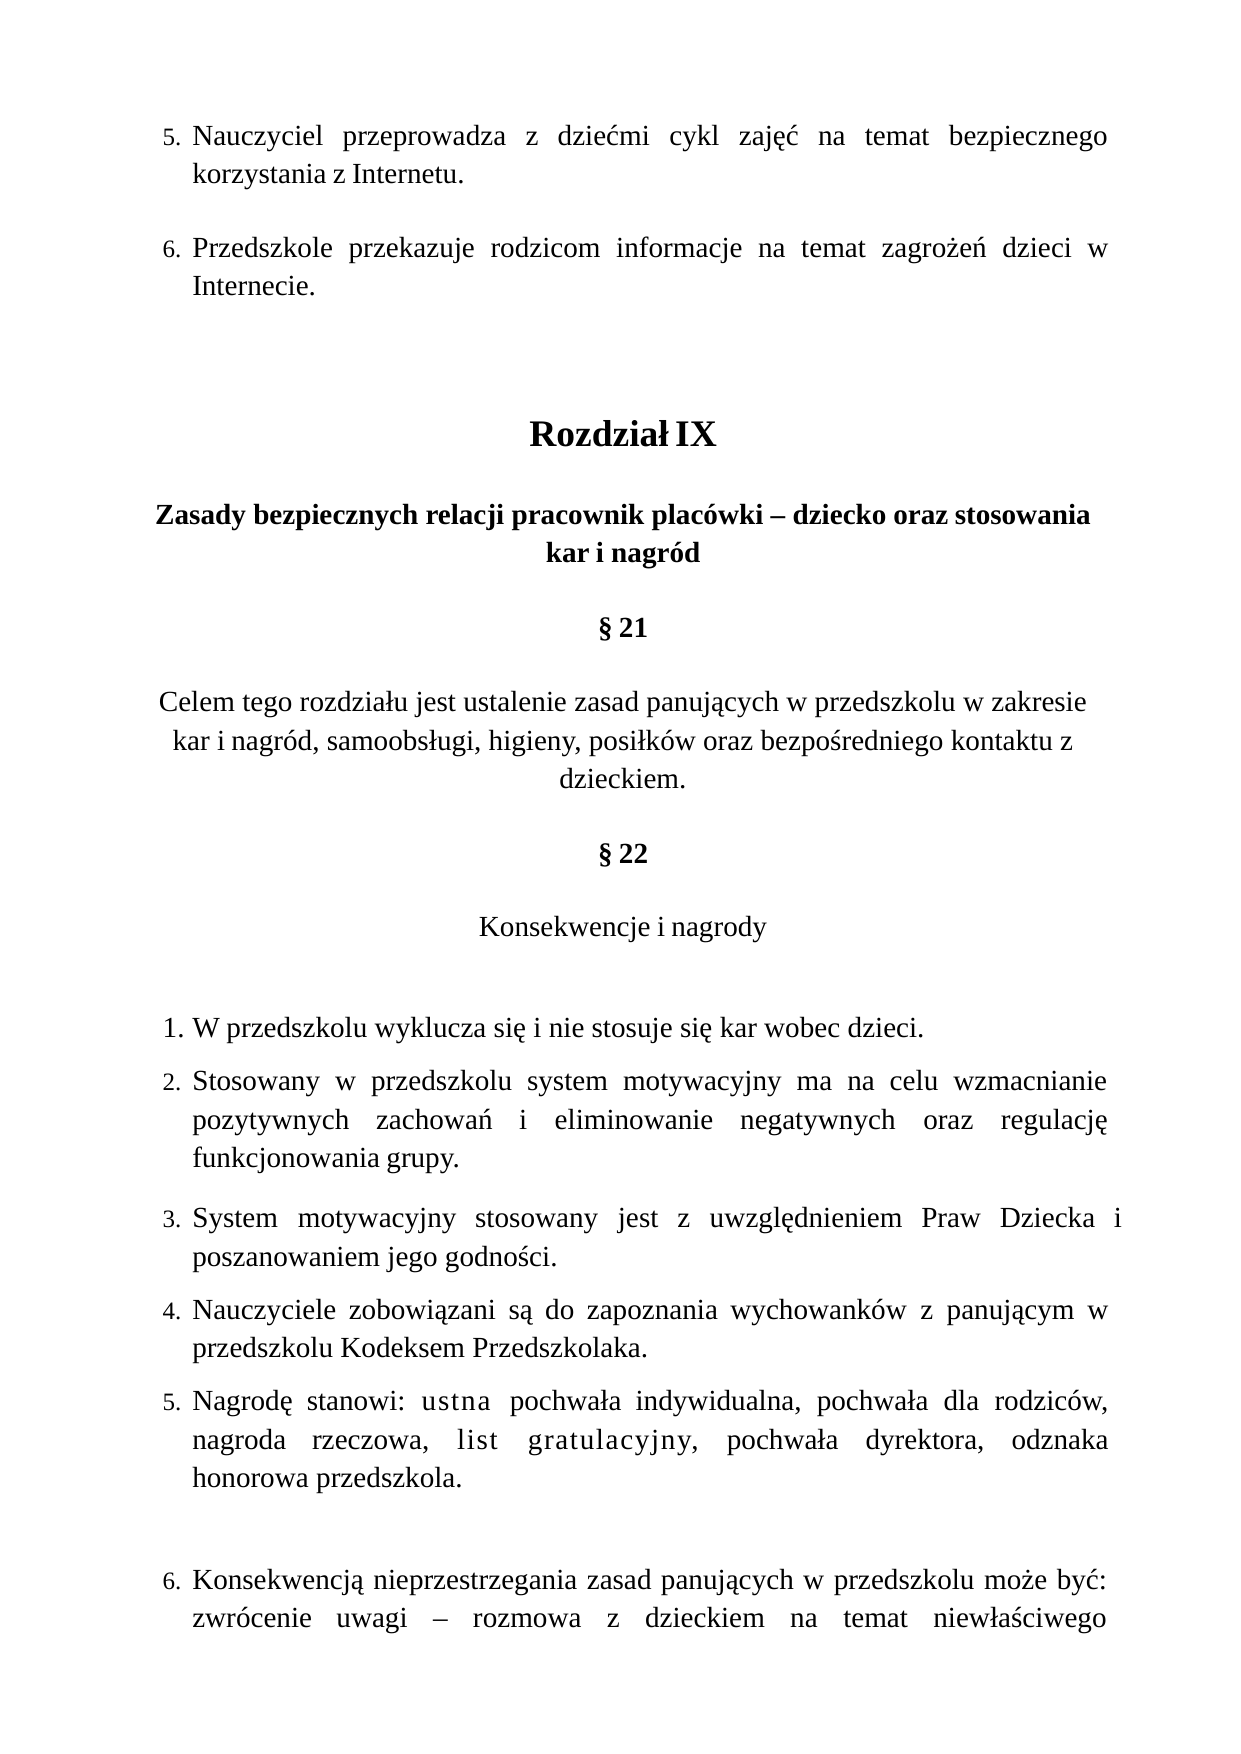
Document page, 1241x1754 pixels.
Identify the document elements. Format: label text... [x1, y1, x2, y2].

text § 21 [137, 610, 1108, 643]
list Nagrodę stanowi: ustna pochwała indywidualna, pochwała dla rodziców, nagroda rzeczowa, list gratulacyjny, pochwała dyrektora, odznaka honorowa przedszkola. [162, 1383, 1108, 1494]
list Stosowany w przedszkolu system motywacyjny ma na celu wzmacnianie pozytywnych zachowań i eliminowanie negatywnych oraz regulację funkcjonowania grupy. [162, 1063, 1108, 1174]
list Nauczyciele zobowiązani są do zapoznania wychowanków z panującym w przedszkolu Kodeksem Przedszkolaka. [162, 1292, 1108, 1364]
list Nauczyciel przeprowadza z dziećmi cykl zajęć na temat bezpiecznego korzystania z Internetu. [162, 118, 1107, 190]
text Zasady bezpiecznych relacji pracownik placówki – dziecko oraz stosowania kar i nagród [137, 497, 1108, 569]
list W przedszkolu wyklucza się i nie stosuje się kar wobec dzieci. [162, 1010, 1108, 1044]
list System motywacyjny stosowany jest z uwzględnieniem Praw Dziecka i poszanowaniem jego godności. [162, 1200, 1122, 1272]
text Konsekwencje i nagrody [137, 909, 1108, 943]
list Konsekwencją nieprzestrzegania zasad panujących w przedszkolu może być: zwrócenie uwagi – rozmowa z dzieckiem na temat niewłaściwego [162, 1562, 1107, 1634]
text § 22 [137, 836, 1108, 869]
text Celem tego rozdziału jest ustalenie zasad panujących w przedszkolu w zakresie kar i nagród, samoobsługi, higieny, posiłków oraz bezpośredniego kontaktu z dzieckiem. [137, 684, 1108, 795]
text Rozdział IX [137, 412, 1108, 455]
list Przedszkole przekazuje rodzicom informacje na temat zagrożeń dzieci w Internecie. [162, 230, 1108, 302]
